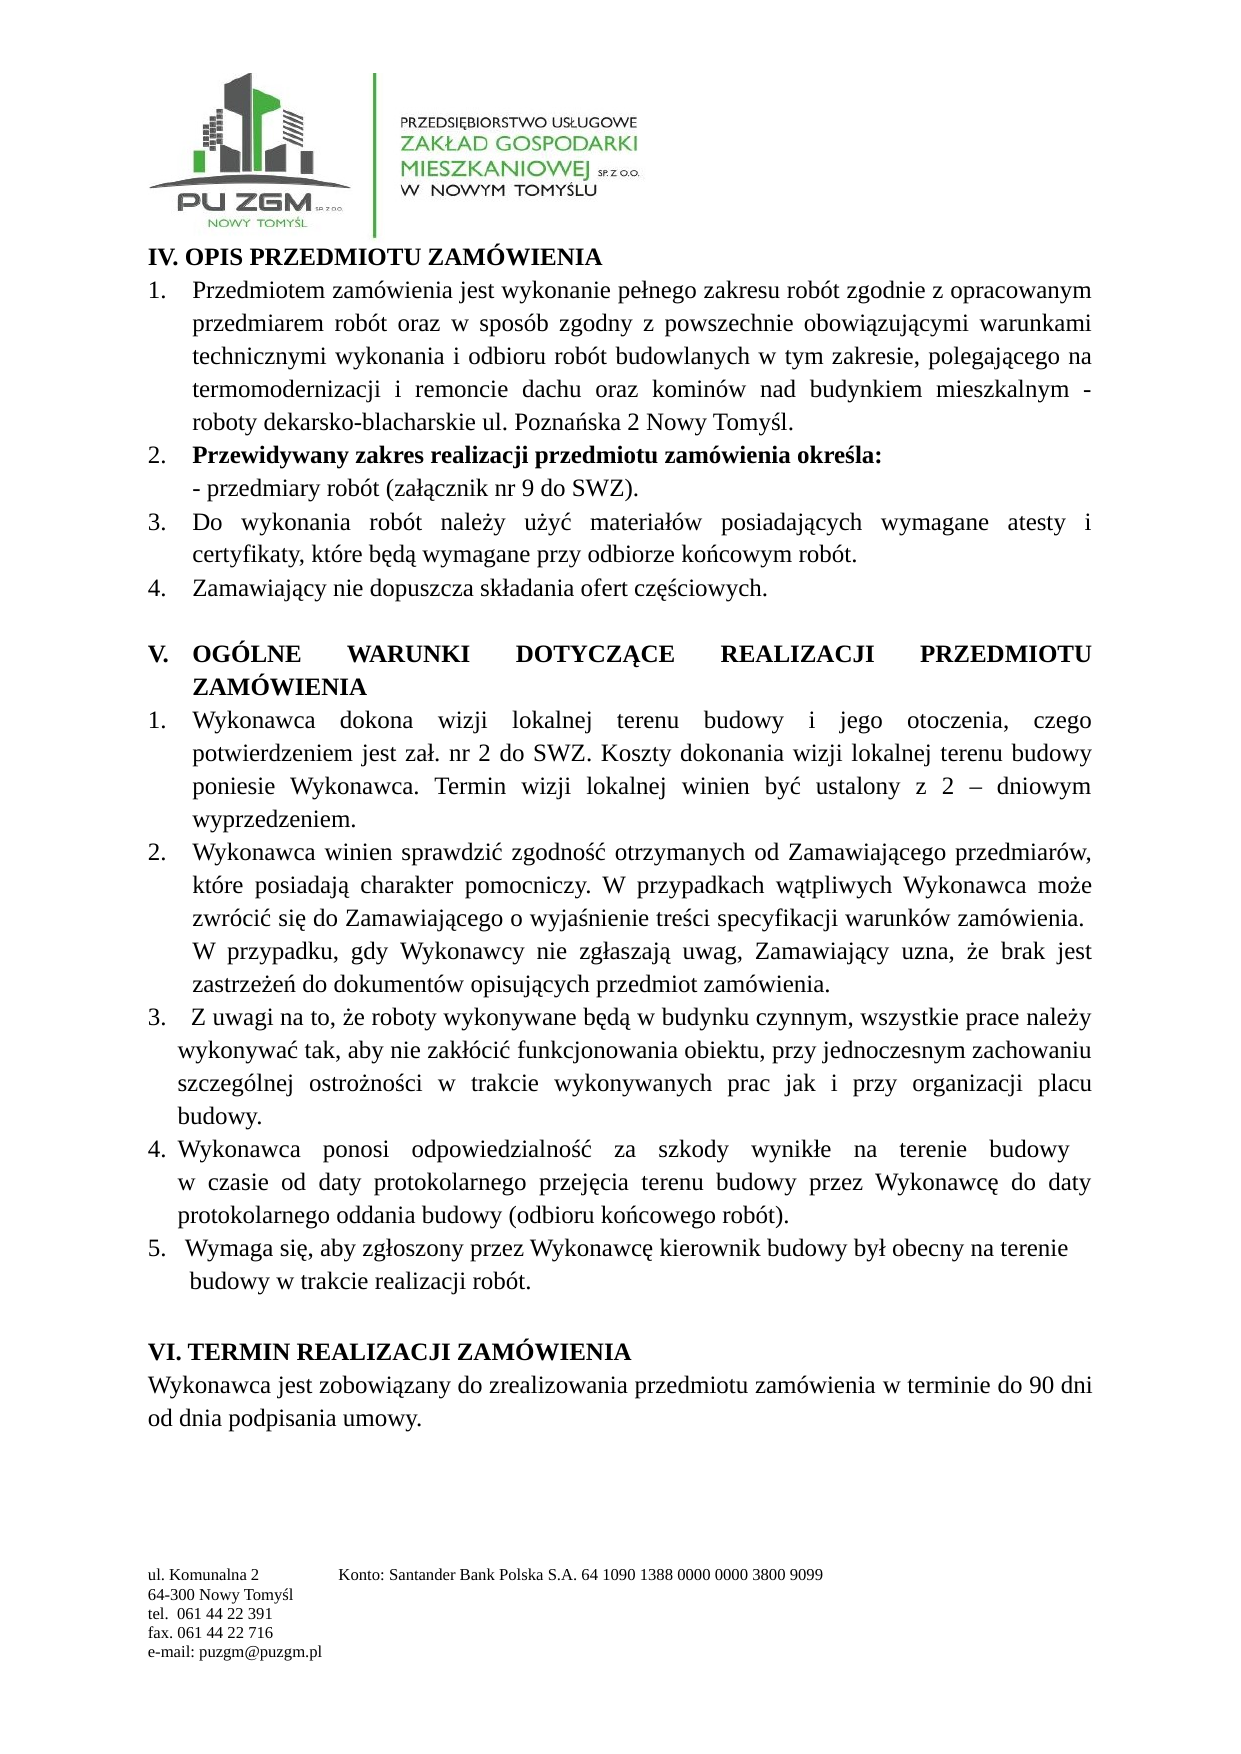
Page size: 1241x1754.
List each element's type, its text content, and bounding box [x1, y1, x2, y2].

text 1. Wykonawca dokona wizji lokalnej terenu budowy i jego otoczenia, czego potwierdzeniem jest zał. nr 2 do SWZ. Koszty dokonania wizji lokalnej terenu budowy poniesie Wykonawca. Termin wizji lokalnej winien być ustalony z 2 – dniowym wyprzedzeniem. [148, 705, 1093, 832]
text Wykonawca jest zobowiązany do zrealizowania przedmiotu zamówienia w terminie do 90 dni od dnia podpisania umowy. [148, 1370, 1093, 1432]
list Przedmiotem zamówienia jest wykonanie pełnego zakresu robót zgodnie z opracowanym przedmiarem robót oraz w sposób zgodny z powszechnie obowiązującymi warunkami technicznymi wykonania i odbioru robót budowlanych w tym zakresie, polegającego na termomodernizacji i remoncie dachu oraz kominów nad budynkiem mieszkalnym - roboty dekarsko-blacharskie ul. Poznańska 2 Nowy Tomyśl. [148, 275, 1093, 436]
text 3. Z uwagi na to, że roboty wykonywane będą w budynku czynnym, wszystkie prace należy wykonywać tak, aby nie zakłócić funkcjonowania obiektu, przy jednoczesnym zachowaniu szczególnej ostrożności w trakcie wykonywanych prac jak i przy organizacji placu budowy. [148, 1002, 1093, 1130]
list Przewidywany zakres realizacji przedmiotu zamówienia określa: [148, 441, 1093, 469]
text 4. Wykonawca ponosi odpowiedzialność za szkody wynikłe na terenie budowy w czasie od daty protokolarnego przejęcia terenu budowy przez Wykonawcę do daty protokolarnego oddania budowy (odbioru końcowego robót). [148, 1134, 1093, 1229]
text V. OGÓLNE WARUNKI DOTYCZĄCE REALIZACJI PRZEDMIOTU ZAMÓWIENIA [148, 639, 1093, 700]
list Zamawiający nie dopuszcza składania ofert częściowych. [148, 573, 1093, 601]
list Do wykonania robót należy użyć materiałów posiadających wymagane atesty i certyfikaty, które będą wymagane przy odbiorze końcowym robót. [148, 507, 1093, 568]
picture [147, 73, 655, 243]
text IV. OPIS PRZEDMIOTU ZAMÓWIENIA [148, 242, 1093, 271]
text 5. Wymaga się, aby zgłoszony przez Wykonawcę kierownik budowy był obecny na terenie [148, 1233, 1093, 1262]
text 2. Wykonawca winien sprawdzić zgodność otrzymanych od Zamawiającego przedmiarów, które posiadają charakter pomocniczy. W przypadkach wątpliwych Wykonawca może zwrócić się do Zamawiającego o wyjaśnienie treści specyfikacji warunków zamówienia. W przypadku, gdy Wykonawcy nie zgłaszają uwag, Zamawiający uzna, że brak jest zastrzeżeń do dokumentów opisujących przedmiot zamówienia. [148, 837, 1093, 998]
text - przedmiary robót (załącznik nr 9 do SWZ). [192, 473, 1093, 502]
text budowy w trakcie realizacji robót. [152, 1266, 1093, 1295]
text VI. TERMIN REALIZACJI ZAMÓWIENIA [148, 1337, 1093, 1366]
